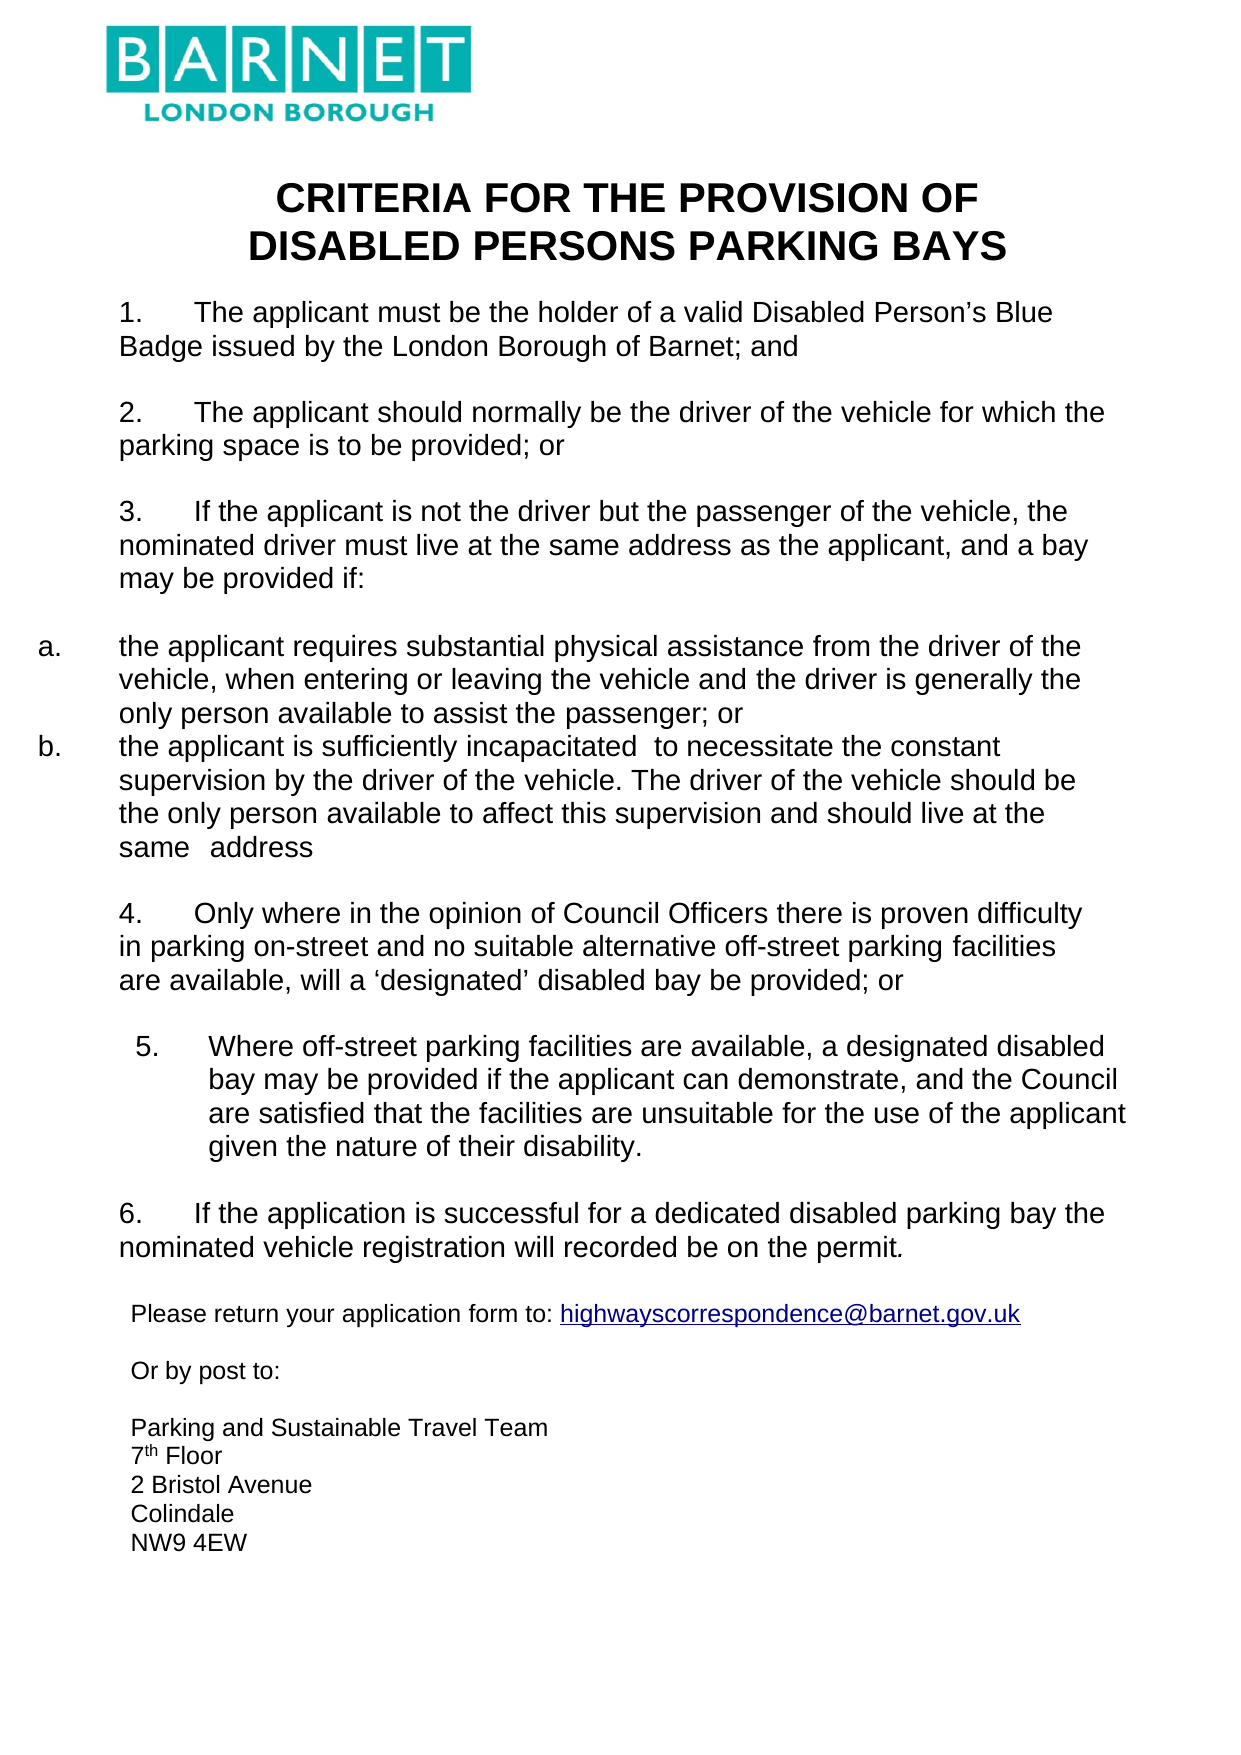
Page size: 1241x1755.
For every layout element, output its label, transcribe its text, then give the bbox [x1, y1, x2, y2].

text Please return your application form to: highwayscorrespondence@barnet.gov.uk [130, 1299, 1136, 1328]
list the applicant requires substantial physical assistance from the driver of the vehicle, when entering or leaving the vehicle and the driver is generally the only person available to assist the passenger; or [38, 628, 1095, 729]
text 2 Bristol Avenue Colindale [130, 1470, 314, 1528]
list the applicant is sufficiently incapacitated to necessitate the constant supervision by the driver of the vehicle. The driver of the vehicle should be the only person available to affect this supervision and should live at the same address [38, 729, 1098, 863]
text CRITERIA FOR THE PROVISION OF DISABLED PERSONS PARKING BAYS [248, 173, 1136, 269]
text NW9 4EW [130, 1528, 1136, 1557]
list If the application is successful for a dedicated disabled parking bay the nominated vehicle registration will recorded be on the permit. [119, 1196, 1115, 1263]
list If the applicant is not the driver but the passenger of the vehicle, the nominated driver must live at the same address as the applicant, and a bay may be provided if: [119, 494, 1119, 595]
list The applicant should normally be the driver of the vehicle for which the parking space is to be provided; or [119, 395, 1116, 462]
text 7th Floor [130, 1443, 635, 1470]
text Parking and Sustainable Travel Team [130, 1415, 635, 1442]
list Where off-street parking facilities are available, a designated disabled bay may be provided if the applicant can demonstrate, and the Council are satisfied that the facilities are unsuitable for the use of the applicant given the nature of their disability. [135, 1029, 1136, 1163]
list The applicant must be the holder of a valid Disabled Person’s Blue Badge issued by the London Borough of Barnet; and [119, 295, 1065, 362]
text Or by post to: [130, 1358, 635, 1385]
list Only where in the opinion of Council Officers there is proven difficulty in parking on-street and no suitable alternative off-street parking facilities are available, will a ‘designated’ disabled bay be provided; or [119, 896, 1109, 996]
